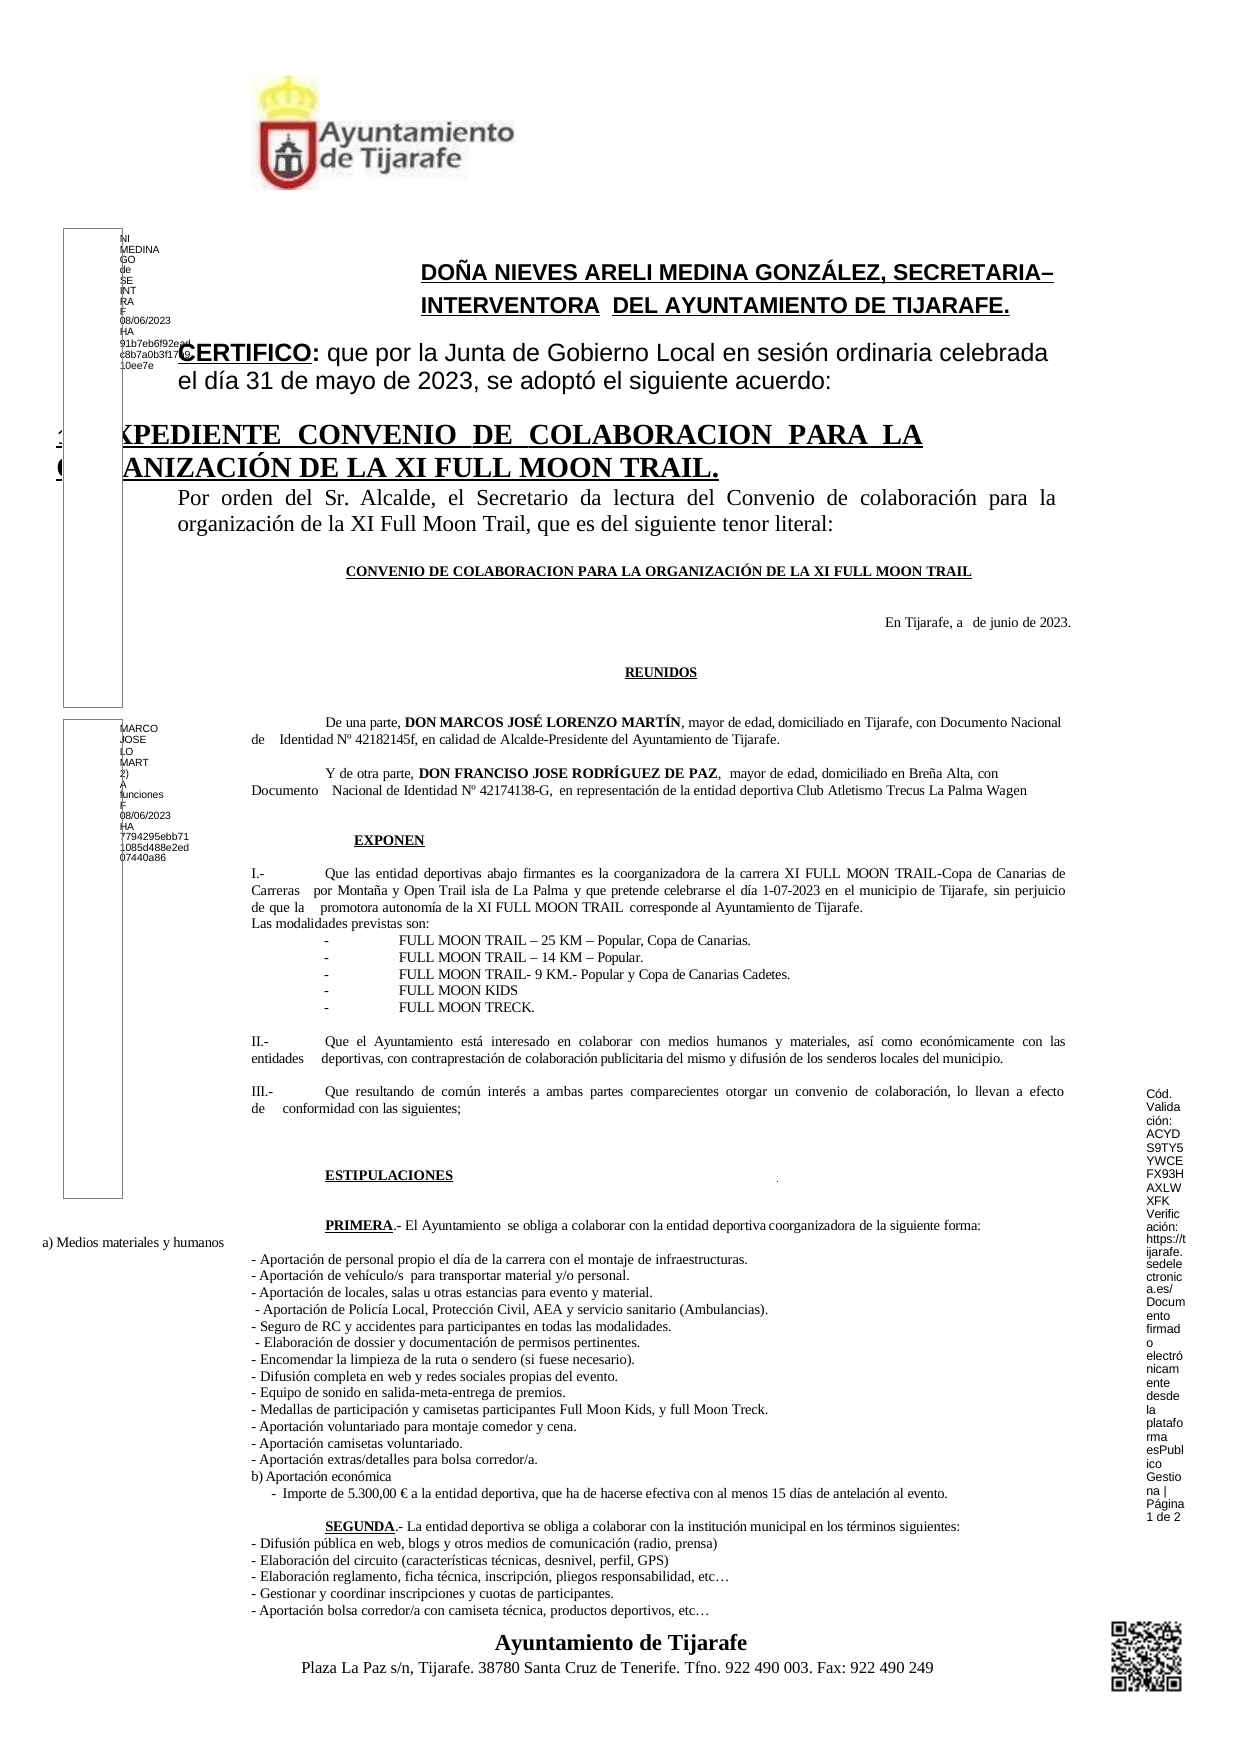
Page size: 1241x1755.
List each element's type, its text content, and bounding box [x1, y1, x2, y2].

subtitle CONVENIO DE COLABORACION PARA LA ORGANIZACIÓN DE LA XI FULL MOON TRAIL [346, 563, 1241, 580]
list Elaboración del circuito (características técnicas, desnivel, perfil, GPS) [251, 1552, 1144, 1568]
list EXPEDIENTE CONVENIO DE COLABORACION PARA LA ORGANIZACIÓN DE LA XI FULL MOON TRAIL. [123, 417, 1063, 484]
text Y de otra parte, DON FRANCISO JOSE RODRÍGUEZ DE PAZ, mayor de edad, domiciliado en Breña Alta, con Documento Nacional de Identidad Nº 42174138-G, en representación de la entidad deportiva Club Atletismo Trecus La Palma Wagen [251, 764, 1063, 798]
list FULL MOON KIDS [324, 982, 1241, 999]
list Aportación camisetas voluntariado. [251, 1435, 1144, 1451]
text De una parte, DON MARCOS JOSÉ LORENZO MARTÍN, mayor de edad, domiciliado en Tijarafe, con Documento Nacional de Identidad Nº 42182145f, en calidad de Alcalde-Presidente del Ayuntamiento de Tijarafe. [251, 714, 1066, 748]
list Aportación bolsa corredor/a con camiseta técnica, productos deportivos, etc… [251, 1602, 1241, 1619]
list FULL MOON TRAIL- 9 KM.- Popular y Copa de Canarias Cadetes. [324, 966, 1241, 982]
text [64, 720, 122, 1198]
subtitle EXPONEN [123, 832, 722, 848]
list Difusión pública en web, blogs y otros medios de comunicación (radio, prensa) [251, 1535, 1144, 1552]
text Las modalidades previstas son: [251, 916, 1241, 932]
text III.- Que resultando de común interés a ambas partes comparecientes otorgar un convenio de colaboración, lo llevan a efecto de conformidad con las siguientes; [251, 1083, 1064, 1117]
subtitle DOÑA NIEVES ARELI MEDINA GONZÁLEZ, SECRETARIA–INTERVENTORA DEL AYUNTAMIENTO DE TIJARAFE. [421, 259, 1063, 318]
text SEGUNDA.- La entidad deportiva se obliga a colaborar con la institución municipal en los términos siguientes: [325, 1518, 1144, 1535]
list Equipo de sonido en salida-meta-entrega de premios. [251, 1384, 1144, 1401]
list FULL MOON TRAIL – 25 KM – Popular, Copa de Canarias. [324, 932, 1241, 949]
text CERTIFICO: que por la Junta de Gobierno Local en sesión ordinaria celebrada el día 31 de mayo de 2023, se adoptó el siguiente acuerdo: [178, 337, 1063, 395]
text Documento firmado electrónicamente desde la plataforma esPublico Gestiona | Página 1 de 2 [1146, 1296, 1186, 1524]
list Aportación de vehículo/s para transportar material y/o personal. [251, 1267, 1144, 1284]
list [1186, 1234, 1241, 1251]
subtitle DOÑA NIEVES ARELI MEDINA GONZÁLEZ, SECRETARIA–INTERVENTORA DEL AYUNTAMIENTO DE TIJARAFE. [64, 229, 122, 707]
subtitle ESTIPULACIONES [123, 1167, 722, 1184]
list Medallas de participación y camisetas participantes Full Moon Kids, y full Moon Treck. [251, 1401, 1144, 1418]
list Aportación voluntariado para montaje comedor y cena. [251, 1418, 1144, 1434]
text II.- Que el Ayuntamiento está interesado en colaborar con medios humanos y materiales, así como económicamente con las entidades deportivas, con contraprestación de colaboración publicitaria del mismo y difusión de los senderos locales del municipio. [251, 1033, 1066, 1066]
list [1186, 1435, 1241, 1451]
list Aportación de locales, salas u otras estancias para evento y material. [251, 1284, 1144, 1301]
text [1144, 1087, 1186, 1611]
list Elaboración de dossier y documentación de permisos pertinentes. [255, 1334, 1144, 1351]
subtitle Por orden del Sr. Alcalde, el Secretario da lectura del Convenio de colaboración para la organización de la XI Full Moon Trail, que es del siguiente tenor literal: [177, 484, 1063, 537]
text I.- Que las entidad deportivas abajo firmantes es la coorganizadora de la carrera XI FULL MOON TRAIL-Copa de Canarias de Carreras por Montaña y Open Trail isla de La Palma y que pretende celebrarse el día 1-07-2023 en el municipio de Tijarafe, sin perjuicio de que la promotora autonomía de la XI FULL MOON TRAIL corresponde al Ayuntamiento de Tijarafe. [251, 865, 1066, 916]
list Aportación de Policía Local, Protección Civil, AEA y servicio sanitario (Ambulancias). [255, 1301, 1144, 1318]
list Medios materiales y humanos [42, 1234, 1144, 1251]
list Difusión completa en web y redes sociales propias del evento. [251, 1368, 1144, 1384]
list Elaboración reglamento, ficha técnica, inscripción, pliegos responsabilidad, etc… [251, 1568, 1144, 1585]
text - Importe de 5.300,00 € a la entidad deportiva, que ha de hacerse efectiva con al menos 15 días de antelación al evento. [271, 1485, 1144, 1501]
list Encomendar la limpieza de la ruta o sendero (si fuese necesario). [251, 1351, 1144, 1368]
text Cód. Validación: ACYDS9TY5YWCEFX93HAXLWXFK [1146, 1088, 1186, 1208]
text PRIMERA.- El Ayuntamiento se obliga a colaborar con la entidad deportiva coorganizadora de la siguiente forma: [325, 1217, 1144, 1234]
list FULL MOON TRAIL – 14 KM – Popular. [324, 949, 1241, 966]
list Gestionar y coordinar inscripciones y cuotas de participantes. [251, 1585, 1144, 1602]
text En Tijarafe, a de junio de 2023. [885, 613, 1241, 630]
list Aportación económica [251, 1468, 1144, 1485]
text REUNIDOS [123, 664, 697, 681]
list [1186, 1468, 1241, 1485]
text Verificación: https://tijarafe.sedelectronica.es/ [1146, 1208, 1186, 1296]
list Aportación de personal propio el día de la carrera con el montaje de infraestructuras. [251, 1251, 1144, 1267]
list FULL MOON TRECK. [324, 999, 1241, 1016]
list Aportación extras/detalles para bolsa corredor/a. [251, 1451, 1144, 1468]
list Seguro de RC y accidentes para participantes en todas las modalidades. [251, 1318, 1144, 1334]
